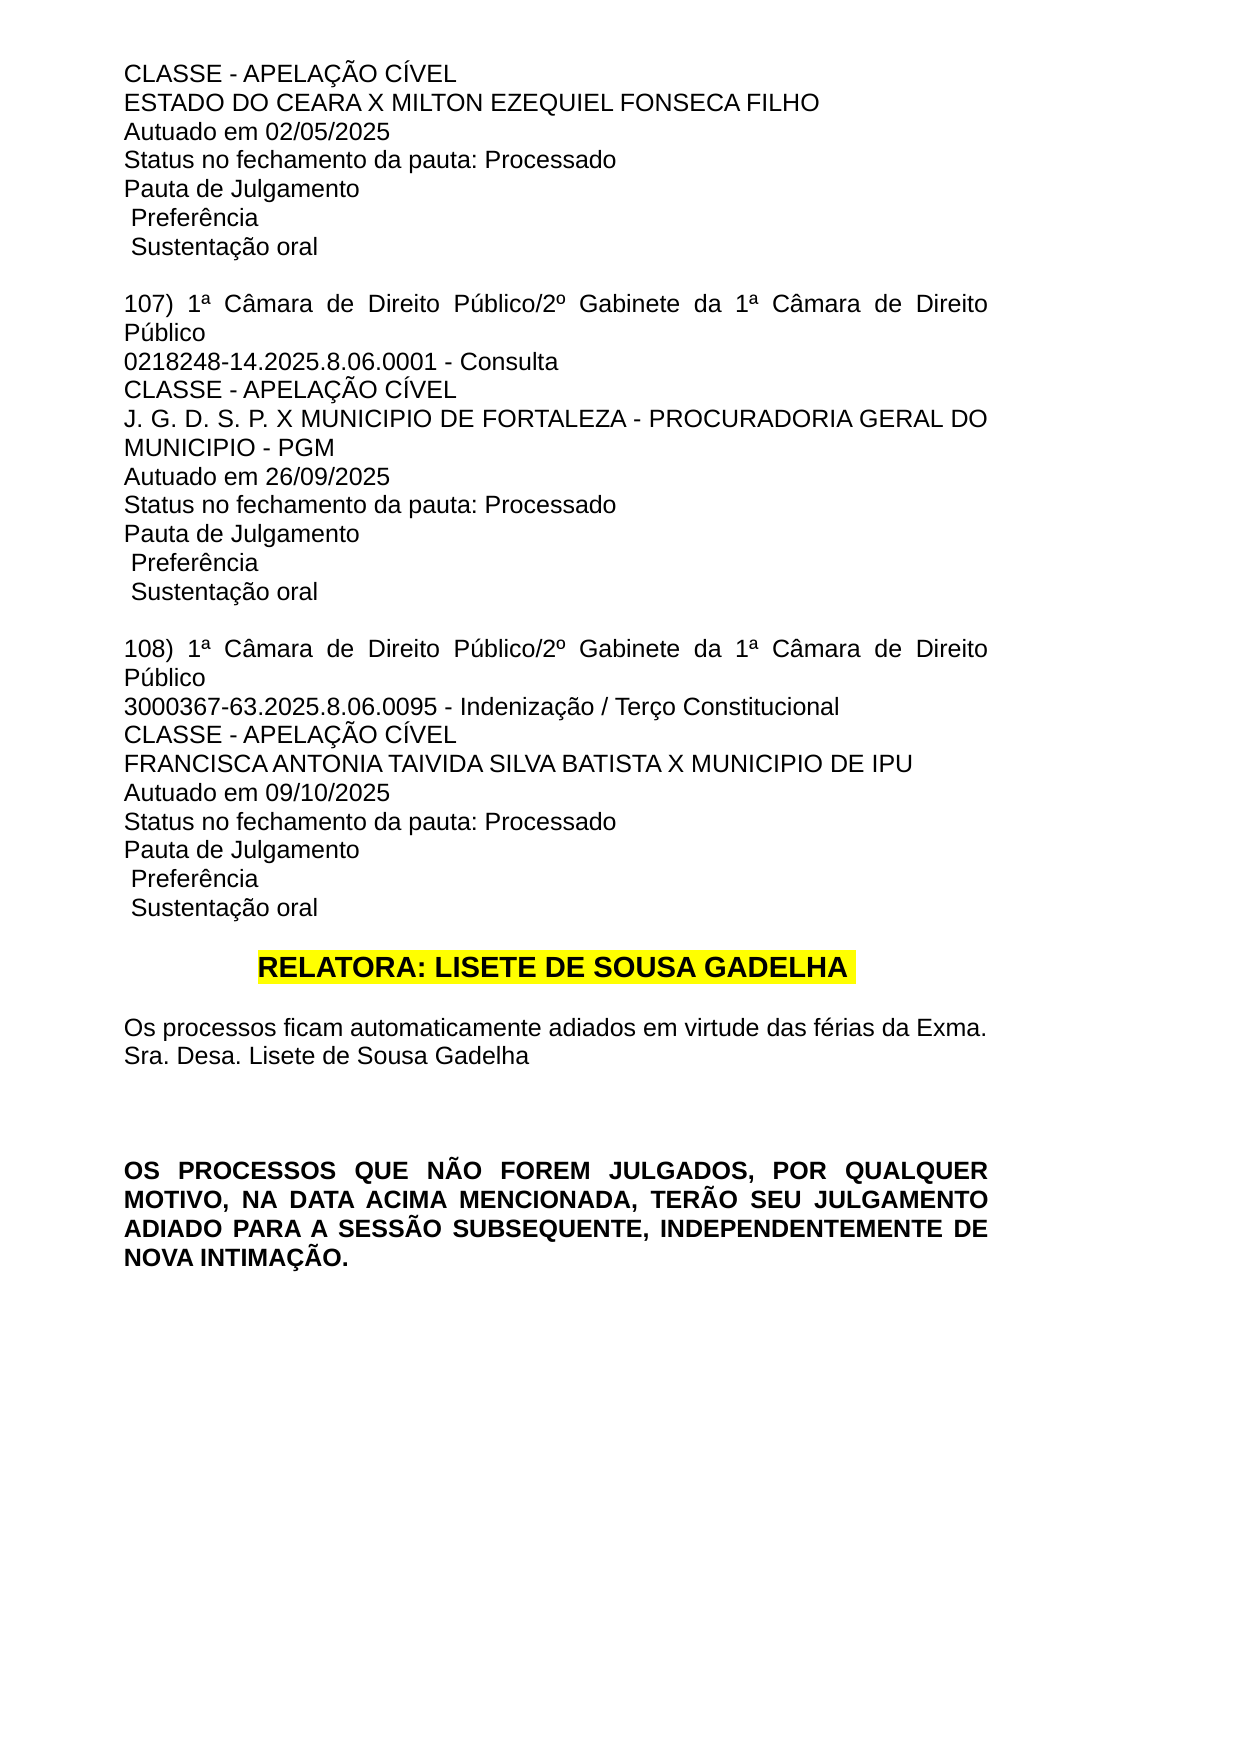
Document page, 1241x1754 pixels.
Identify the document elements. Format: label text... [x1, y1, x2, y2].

text Status no fechamento da pauta: Processado [124, 490, 989, 519]
text J. G. D. S. P. X MUNICIPIO DE FORTALEZA - PROCURADORIA GERAL DO MUNICIPIO - PGM [124, 404, 989, 462]
text Pauta de Julgamento [124, 174, 989, 203]
text CLASSE - APELAÇÃO CÍVEL [124, 720, 989, 749]
text Autuado em 02/05/2025 [124, 117, 989, 145]
text FRANCISCA ANTONIA TAIVIDA SILVA BATISTA X MUNICIPIO DE IPU [124, 749, 989, 778]
text CLASSE - APELAÇÃO CÍVEL [124, 375, 989, 404]
text 0218248-14.2025.8.06.0001 - Consulta [124, 347, 989, 375]
text 107) 1ª Câmara de Direito Público/2º Gabinete da 1ª Câmara de Direito Público [124, 289, 989, 347]
text Autuado em 09/10/2025 [124, 778, 989, 807]
text Status no fechamento da pauta: Processado [124, 145, 989, 174]
text Status no fechamento da pauta: Processado [124, 807, 989, 835]
text RELATORA: LISETE DE SOUSA GADELHA [124, 950, 989, 984]
text Preferência [124, 548, 989, 577]
text Preferência [124, 203, 989, 232]
text Pauta de Julgamento [124, 835, 989, 864]
text Autuado em 26/09/2025 [124, 462, 989, 490]
text Os processos ficam automaticamente adiados em virtude das férias da Exma. Sra. Desa. Lisete de Sousa Gadelha [124, 1013, 989, 1070]
text Sustentação oral [124, 893, 989, 922]
text 3000367-63.2025.8.06.0095 - Indenização / Terço Constitucional [124, 692, 989, 720]
text Pauta de Julgamento [124, 519, 989, 548]
text Sustentação oral [124, 577, 989, 605]
text CLASSE - APELAÇÃO CÍVEL [124, 59, 989, 88]
text 108) 1ª Câmara de Direito Público/2º Gabinete da 1ª Câmara de Direito Público [124, 634, 989, 692]
text Preferência [124, 864, 989, 893]
text ESTADO DO CEARA X MILTON EZEQUIEL FONSECA FILHO [124, 88, 989, 117]
text Sustentação oral [124, 232, 989, 260]
text OS PROCESSOS QUE NÃO FOREM JULGADOS, POR QUALQUER MOTIVO, NA DATA ACIMA MENCIONADA, TERÃO SEU JULGAMENTO ADIADO PARA A SESSÃO SUBSEQUENTE, INDEPENDENTEMENTE DE NOVA INTIMAÇÃO. [124, 1156, 989, 1271]
